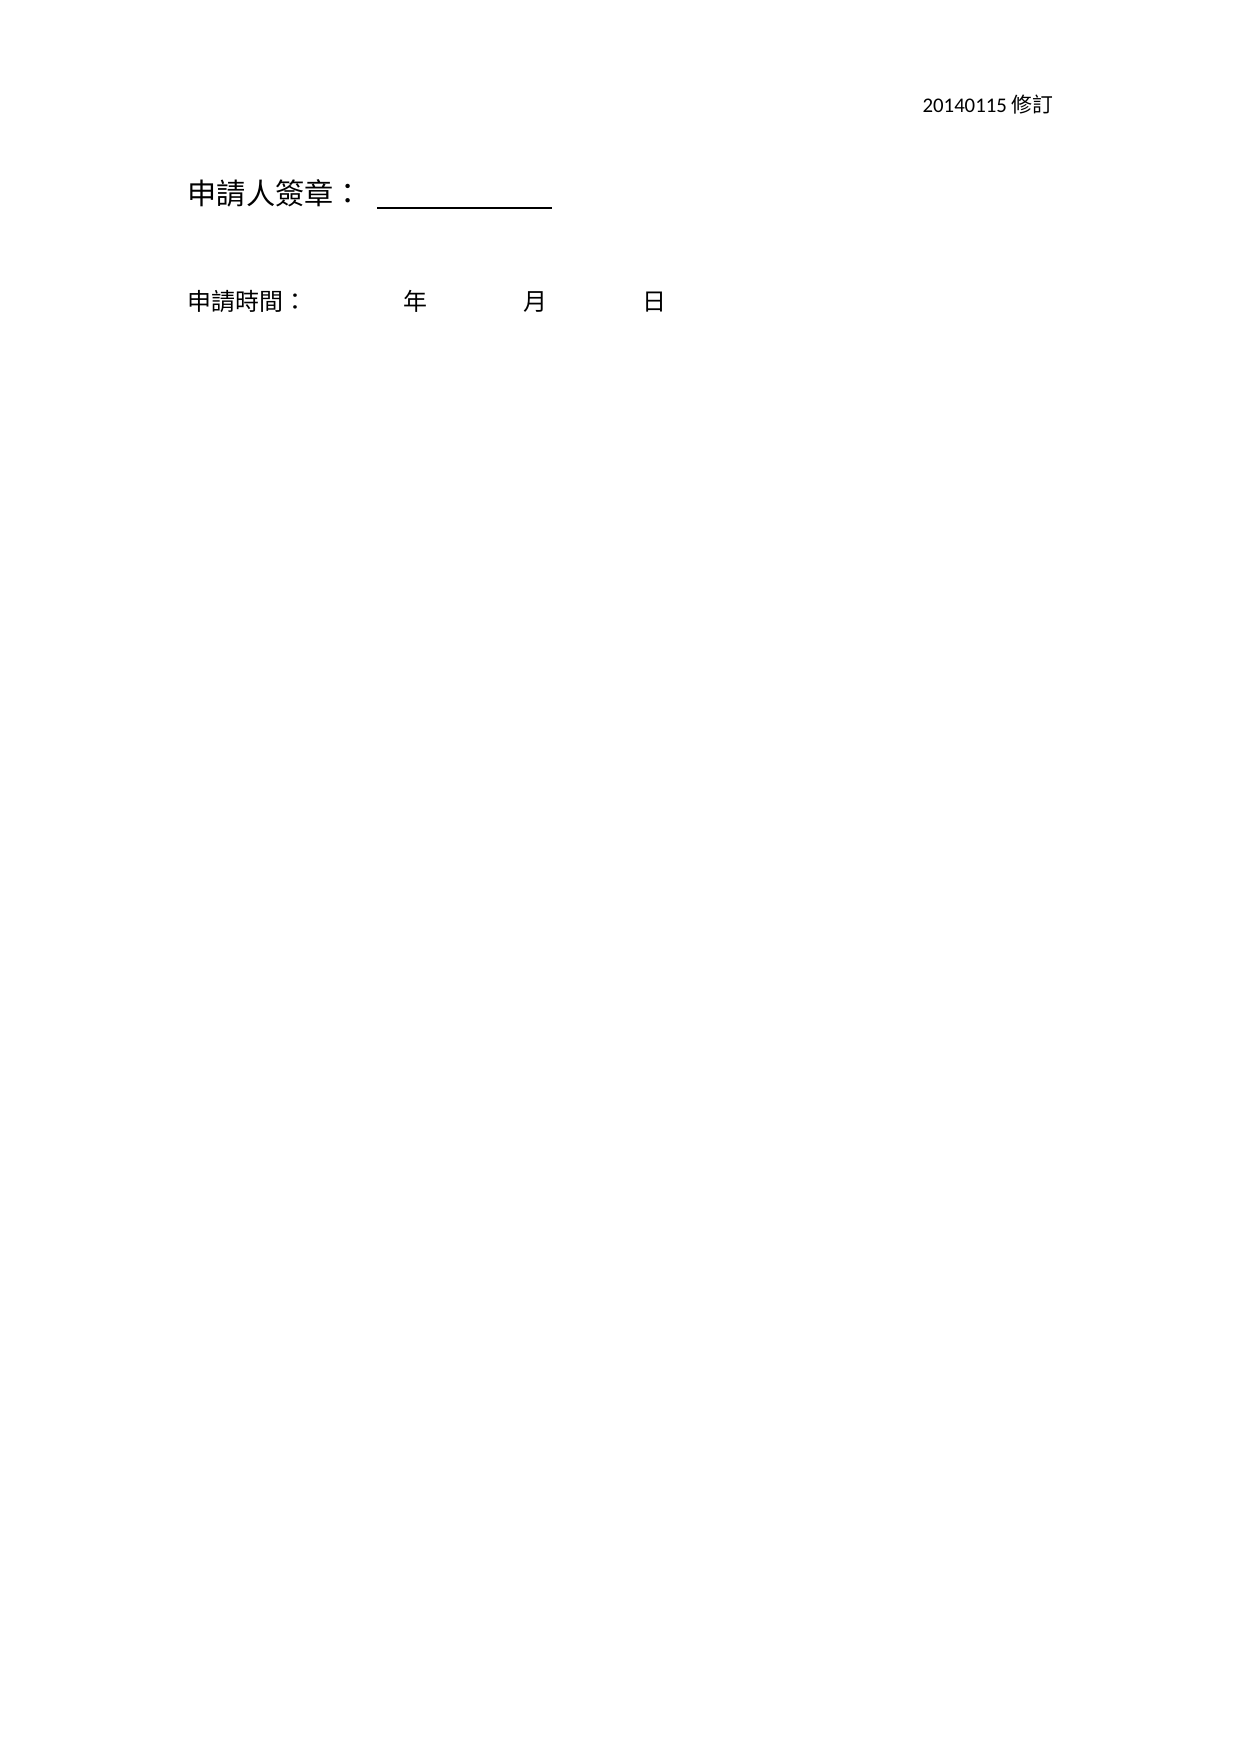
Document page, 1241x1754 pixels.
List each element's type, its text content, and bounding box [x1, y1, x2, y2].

text 申請時間： 年 月 日 [187, 258, 1053, 320]
text 申請人簽章： [187, 150, 1053, 213]
